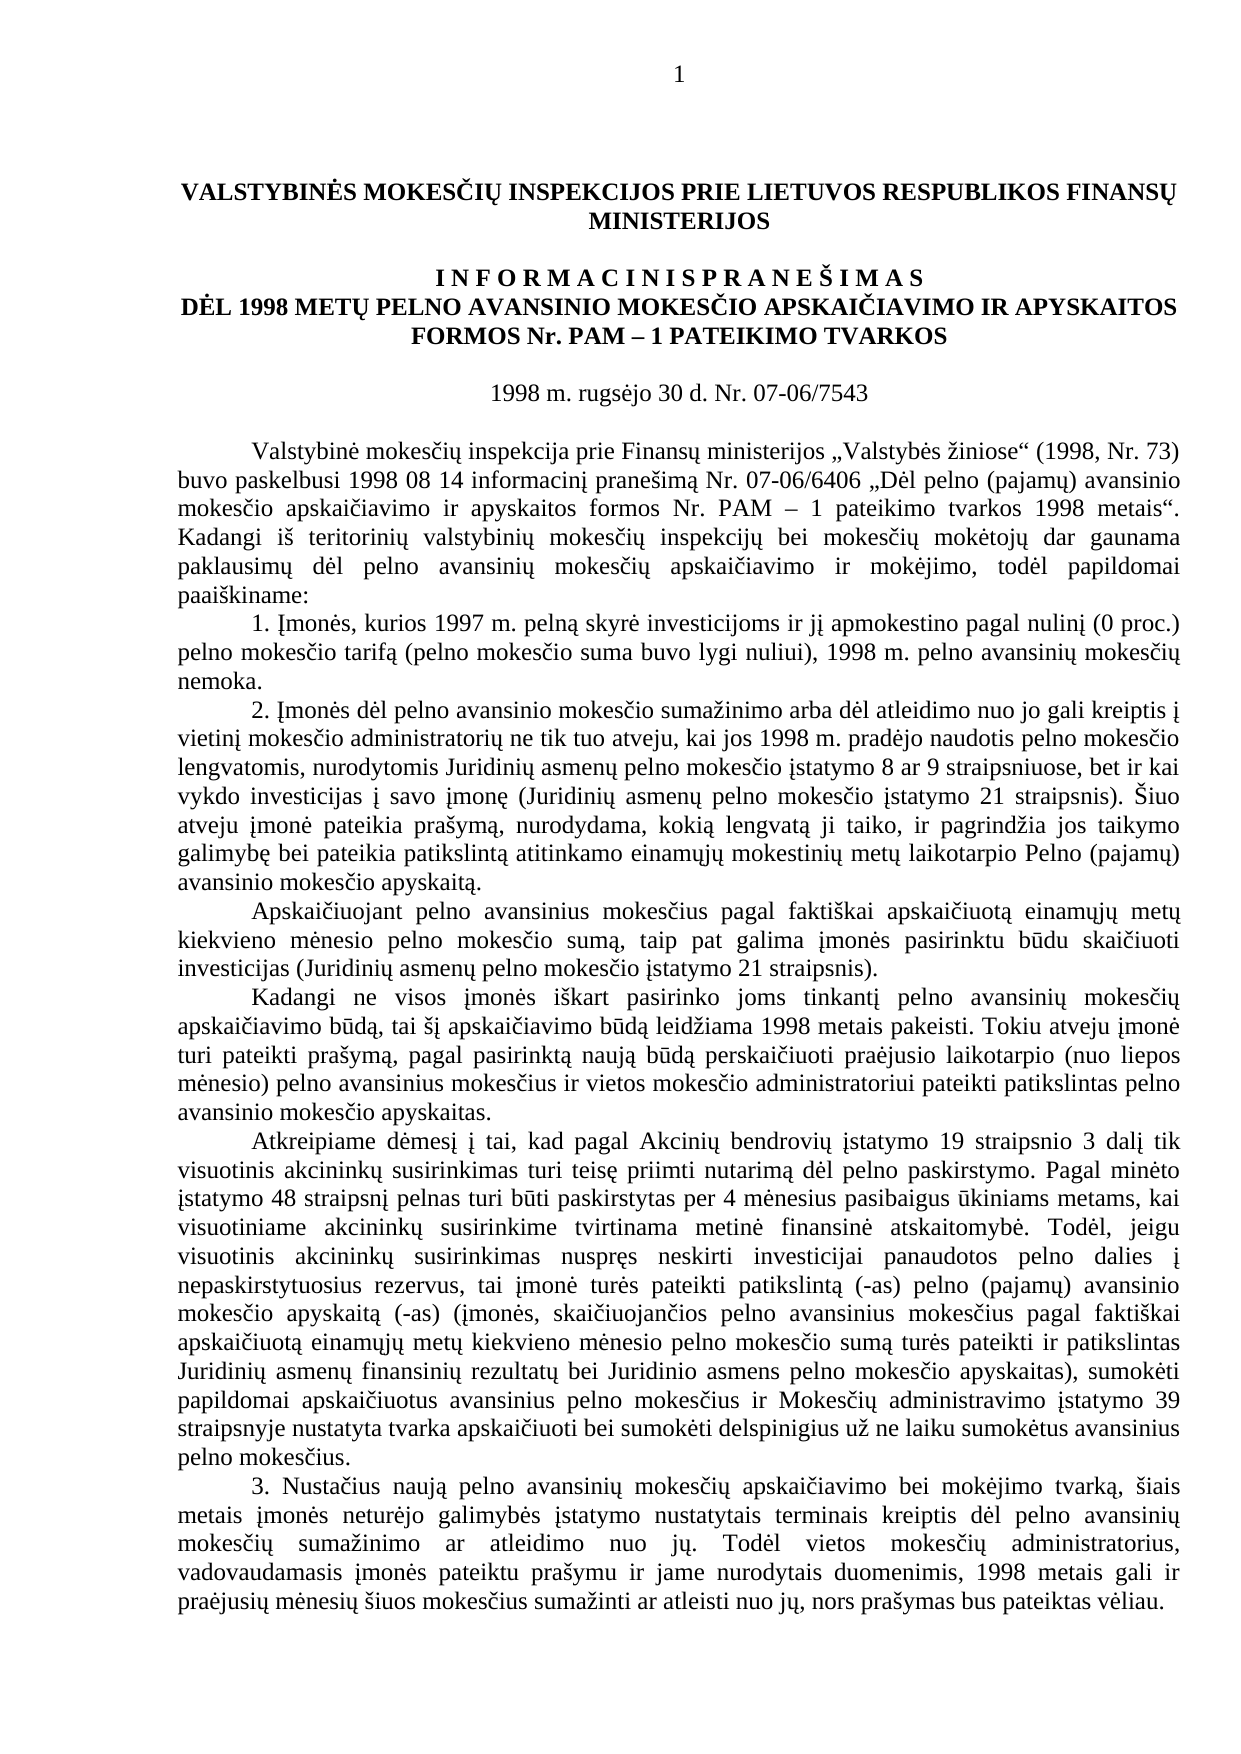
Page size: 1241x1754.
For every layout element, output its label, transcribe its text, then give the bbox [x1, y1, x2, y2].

text Apskaičiuojant pelno avansinius mokesčius pagal faktiškai apskaičiuotą einamųjų metų kiekvieno mėnesio pelno mokesčio sumą, taip pat galima įmonės pasirinktu būdu skaičiuoti investicijas (Juridinių asmenų pelno mokesčio įstatymo 21 straipsnis). [177, 896, 1181, 982]
text DĖL 1998 METŲ PELNO AVANSINIO MOKESČIO APSKAIČIAVIMO IR APYSKAITOS FORMOS Nr. PAM – 1 PATEIKIMO TVARKOS [177, 292, 1181, 350]
text 1998 m. rugsėjo 30 d. Nr. 07-06/7543 [177, 378, 1181, 407]
text Kadangi ne visos įmonės iškart pasirinko joms tinkantį pelno avansinių mokesčių apskaičiavimo būdą, tai šį apskaičiavimo būdą leidžiama 1998 metais pakeisti. Tokiu atveju įmonė turi pateikti prašymą, pagal pasirinktą naują būdą perskaičiuoti praėjusio laikotarpio (nuo liepos mėnesio) pelno avansinius mokesčius ir vietos mokesčio administratoriui pateikti patikslintas pelno avansinio mokesčio apyskaitas. [177, 982, 1181, 1126]
text Atkreipiame dėmesį į tai, kad pagal Akcinių bendrovių įstatymo 19 straipsnio 3 dalį tik visuotinis akcininkų susirinkimas turi teisę priimti nutarimą dėl pelno paskirstymo. Pagal minėto įstatymo 48 straipsnį pelnas turi būti paskirstytas per 4 mėnesius pasibaigus ūkiniams metams, kai visuotiniame akcininkų susirinkime tvirtinama metinė finansinė atskaitomybė. Todėl, jeigu visuotinis akcininkų susirinkimas nuspręs neskirti investicijai panaudotos pelno dalies į nepaskirstytuosius rezervus, tai įmonė turės pateikti patikslintą (-as) pelno (pajamų) avansinio mokesčio apyskaitą (-as) (įmonės, skaičiuojančios pelno avansinius mokesčius pagal faktiškai apskaičiuotą einamųjų metų kiekvieno mėnesio pelno mokesčio sumą turės pateikti ir patikslintas Juridinių asmenų finansinių rezultatų bei Juridinio asmens pelno mokesčio apyskaitas), sumokėti papildomai apskaičiuotus avansinius pelno mokesčius ir Mokesčių administravimo įstatymo 39 straipsnyje nustatyta tvarka apskaičiuoti bei sumokėti delspinigius už ne laiku sumokėtus avansinius pelno mokesčius. [177, 1126, 1181, 1471]
text 3. Nustačius naują pelno avansinių mokesčių apskaičiavimo bei mokėjimo tvarką, šiais metais įmonės neturėjo galimybės įstatymo nustatytais terminais kreiptis dėl pelno avansinių mokesčių sumažinimo ar atleidimo nuo jų. Todėl vietos mokesčių administratorius, vadovaudamasis įmonės pateiktu prašymu ir jame nurodytais duomenimis, 1998 metais gali ir praėjusių mėnesių šiuos mokesčius sumažinti ar atleisti nuo jų, nors prašymas bus pateiktas vėliau. [177, 1471, 1181, 1615]
text Valstybinė mokesčių inspekcija prie Finansų ministerijos „Valstybės žiniose“ (1998, Nr. 73) buvo paskelbusi 1998 08 14 informacinį pranešimą Nr. 07-06/6406 „Dėl pelno (pajamų) avansinio mokesčio apskaičiavimo ir apyskaitos formos Nr. PAM – 1 pateikimo tvarkos 1998 metais“. Kadangi iš teritorinių valstybinių mokesčių inspekcijų bei mokesčių mokėtojų dar gaunama paklausimų dėl pelno avansinių mokesčių apskaičiavimo ir mokėjimo, todėl papildomai paaiškiname: [177, 436, 1181, 608]
text 1. Įmonės, kurios 1997 m. pelną skyrė investicijoms ir jį apmokestino pagal nulinį (0 proc.) pelno mokesčio tarifą (pelno mokesčio suma buvo lygi nuliui), 1998 m. pelno avansinių mokesčių nemoka. [177, 608, 1181, 695]
text 2. Įmonės dėl pelno avansinio mokesčio sumažinimo arba dėl atleidimo nuo jo gali kreiptis į vietinį mokesčio administratorių ne tik tuo atveju, kai jos 1998 m. pradėjo naudotis pelno mokesčio lengvatomis, nurodytomis Juridinių asmenų pelno mokesčio įstatymo 8 ar 9 straipsniuose, bet ir kai vykdo investicijas į savo įmonę (Juridinių asmenų pelno mokesčio įstatymo 21 straipsnis). Šiuo atveju įmonė pateikia prašymą, nurodydama, kokią lengvatą ji taiko, ir pagrindžia jos taikymo galimybę bei pateikia patikslintą atitinkamo einamųjų mokestinių metų laikotarpio Pelno (pajamų) avansinio mokesčio apyskaitą. [177, 695, 1181, 896]
text I N F O R M A C I N I S P R A N E Š I M A S [177, 263, 1181, 292]
text VALSTYBINĖS MOKESČIŲ INSPEKCIJOS PRIE LIETUVOS RESPUBLIKOS FINANSŲ MINISTERIJOS [177, 177, 1181, 235]
